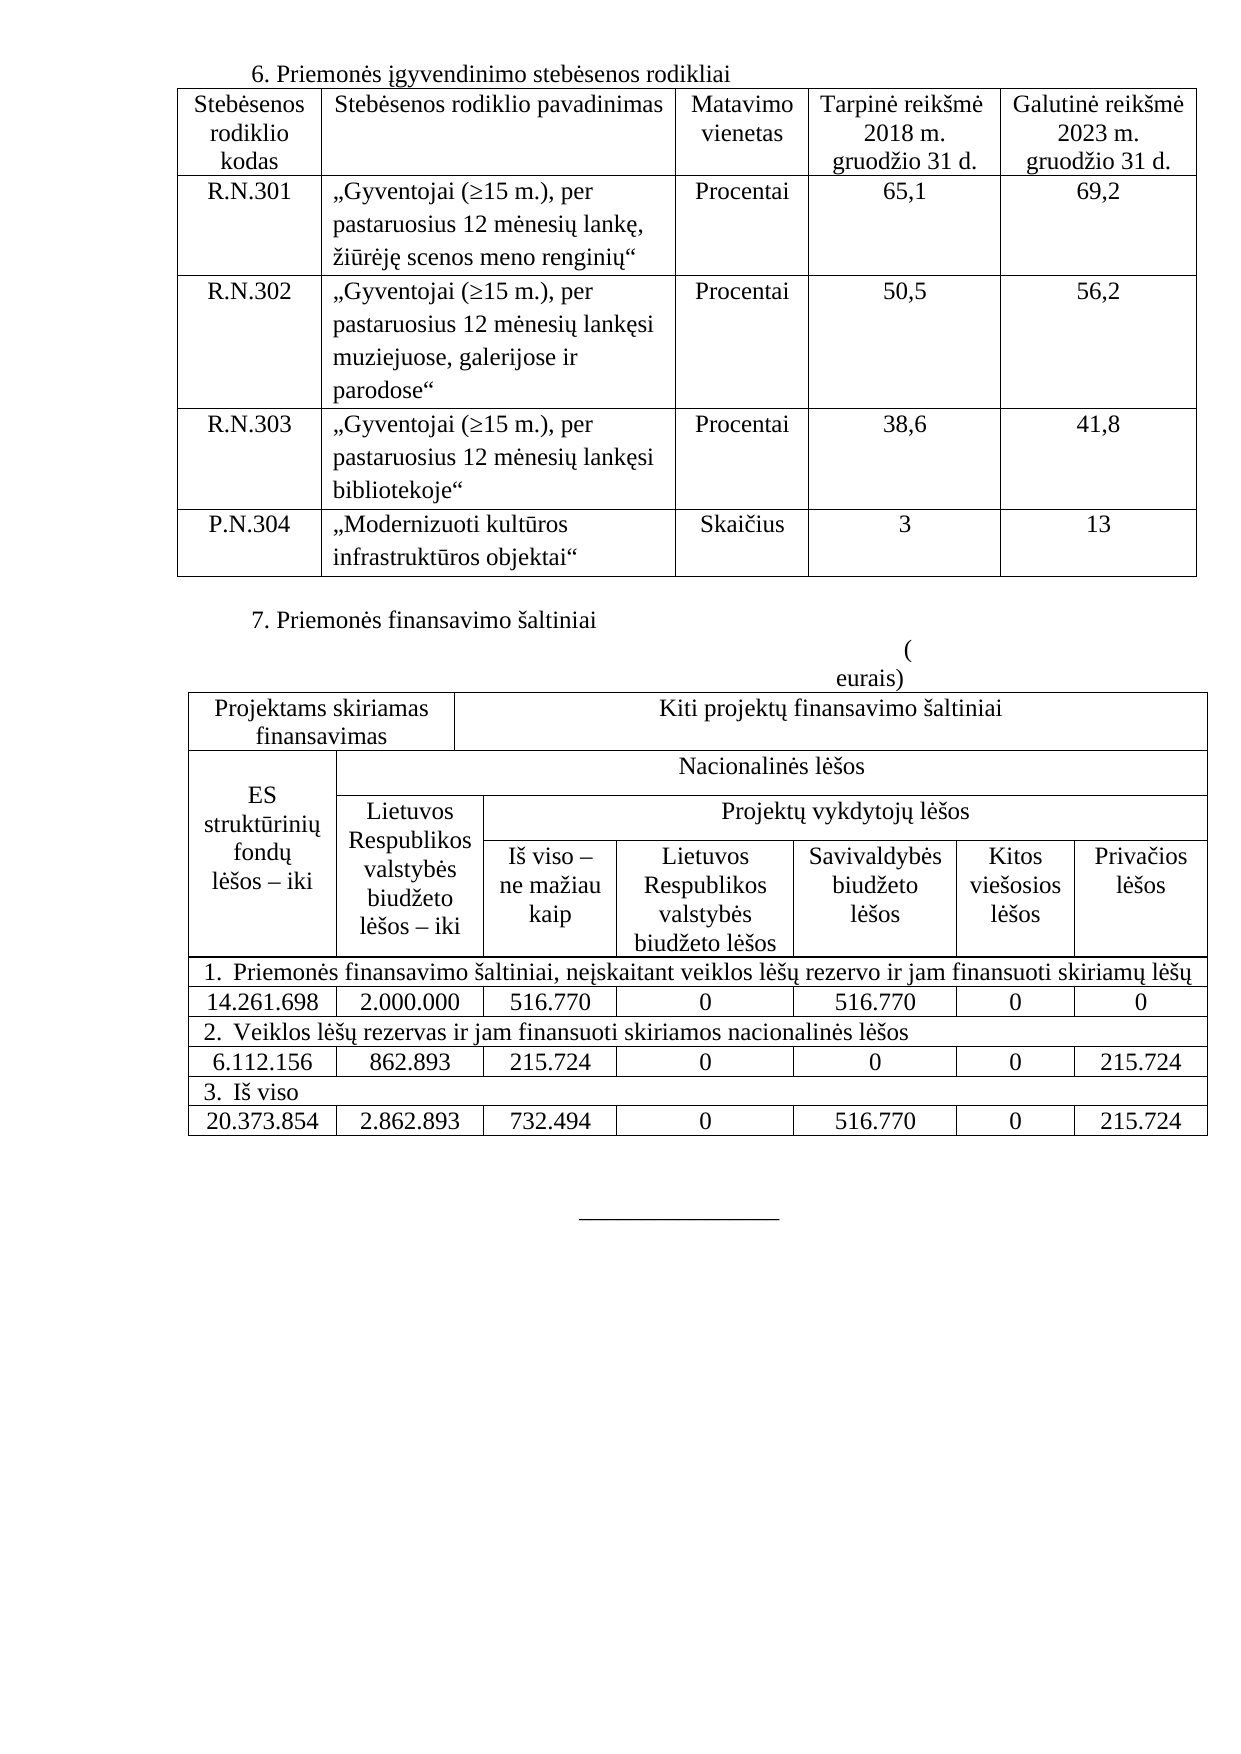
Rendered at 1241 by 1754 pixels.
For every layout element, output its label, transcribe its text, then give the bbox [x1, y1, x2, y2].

table_cell R.N.303 [178, 409, 321, 508]
table_cell 38,6 [809, 409, 1000, 508]
table_cell Projektų vykdytojų lėšos [484, 796, 1207, 840]
table_cell 6.112.156 [189, 1047, 336, 1076]
table_cell 69,2 [1001, 176, 1196, 275]
table_cell 516.770 [794, 1106, 956, 1135]
table_cell Privačios lėšos [1075, 841, 1207, 956]
table_cell „Modernizuoti kultūros infrastruktūros objektai“ [322, 510, 675, 576]
table_cell Skaičius [676, 510, 808, 576]
table_cell 2. Veiklos lėšų rezervas ir jam finansuoti skiriamos nacionalinės lėšos [189, 1017, 1207, 1046]
table_cell 14.261.698 [189, 987, 336, 1016]
table_cell 215.724 [484, 1047, 616, 1076]
table_cell Procentai [676, 276, 808, 408]
table_cell R.N.301 [178, 176, 321, 275]
table_cell 0 [1075, 987, 1207, 1016]
text 7. Priemonės finansavimo šaltiniai [177, 605, 1181, 634]
table_cell 0 [617, 1106, 793, 1135]
table_cell 50,5 [809, 276, 1000, 408]
table_cell ES struktūrinių fondų lėšos – iki [189, 751, 336, 956]
table_header Stebėsenos rodiklio kodas [178, 89, 321, 175]
table_cell 215.724 [1075, 1047, 1207, 1076]
table_cell Kitos viešosios lėšos [957, 841, 1074, 956]
table_cell Savivaldybės biudžeto lėšos [794, 841, 956, 956]
table_cell 516.770 [484, 987, 616, 1016]
table_cell 65,1 [809, 176, 1000, 275]
table_cell Iš viso – ne mažiau kaip [484, 841, 616, 956]
table_cell „Gyventojai (≥15 m.), per pastaruosius 12 mėnesių lankę, žiūrėję scenos meno renginių“ [322, 176, 675, 275]
table_cell 2.862.893 [337, 1106, 483, 1135]
text 6. Priemonės įgyvendinimo stebėsenos rodikliai [177, 59, 1181, 88]
table_cell 56,2 [1001, 276, 1196, 408]
table_header Matavimo vienetas [676, 89, 808, 175]
table_cell 215.724 [1075, 1106, 1207, 1135]
table_cell 0 [617, 987, 793, 1016]
table_cell Procentai [676, 409, 808, 508]
table_cell 2.000.000 [337, 987, 483, 1016]
table_header Galutinė reikšmė 2023 m. gruodžio 31 d. [1001, 89, 1196, 175]
table_cell 41,8 [1001, 409, 1196, 508]
table_cell 0 [957, 1047, 1074, 1076]
table_cell „Gyventojai (≥15 m.), per pastaruosius 12 mėnesių lankęsi bibliotekoje“ [322, 409, 675, 508]
table_cell 20.373.854 [189, 1106, 336, 1135]
table_cell Lietuvos Respublikos valstybės biudžeto lėšos – iki [337, 796, 483, 956]
table_cell P.N.304 [178, 510, 321, 576]
table_cell 3 [809, 510, 1000, 576]
table_header Projektams skiriamas finansavimas [189, 693, 454, 750]
table_cell „Gyventojai (≥15 m.), per pastaruosius 12 mėnesių lankęsi muziejuose, galerijose ir parodose“ [322, 276, 675, 408]
table_cell R.N.302 [178, 276, 321, 408]
table_cell 0 [957, 1106, 1074, 1135]
table_cell 0 [957, 987, 1074, 1016]
table_header Tarpinė reikšmė 2018 m. gruodžio 31 d. [809, 89, 1000, 175]
table_cell 13 [1001, 510, 1196, 576]
text (eurais) [177, 634, 904, 692]
table_cell 0 [617, 1047, 793, 1076]
text ________________ [177, 1194, 1181, 1222]
table_cell Nacionalinės lėšos [337, 751, 1207, 795]
table_header Kiti projektų finansavimo šaltiniai [455, 693, 1207, 750]
table_cell 516.770 [794, 987, 956, 1016]
table_cell 1. Priemonės finansavimo šaltiniai, neįskaitant veiklos lėšų rezervo ir jam finansuoti skiriamų lėšų [189, 958, 1207, 986]
table_cell 0 [794, 1047, 956, 1076]
table_cell 3. Iš viso [189, 1077, 1207, 1105]
table_cell Procentai [676, 176, 808, 275]
table_header Stebėsenos rodiklio pavadinimas [322, 89, 675, 175]
table_cell 862.893 [337, 1047, 483, 1076]
table_cell 732.494 [484, 1106, 616, 1135]
table_cell Lietuvos Respublikos valstybės biudžeto lėšos [617, 841, 793, 956]
